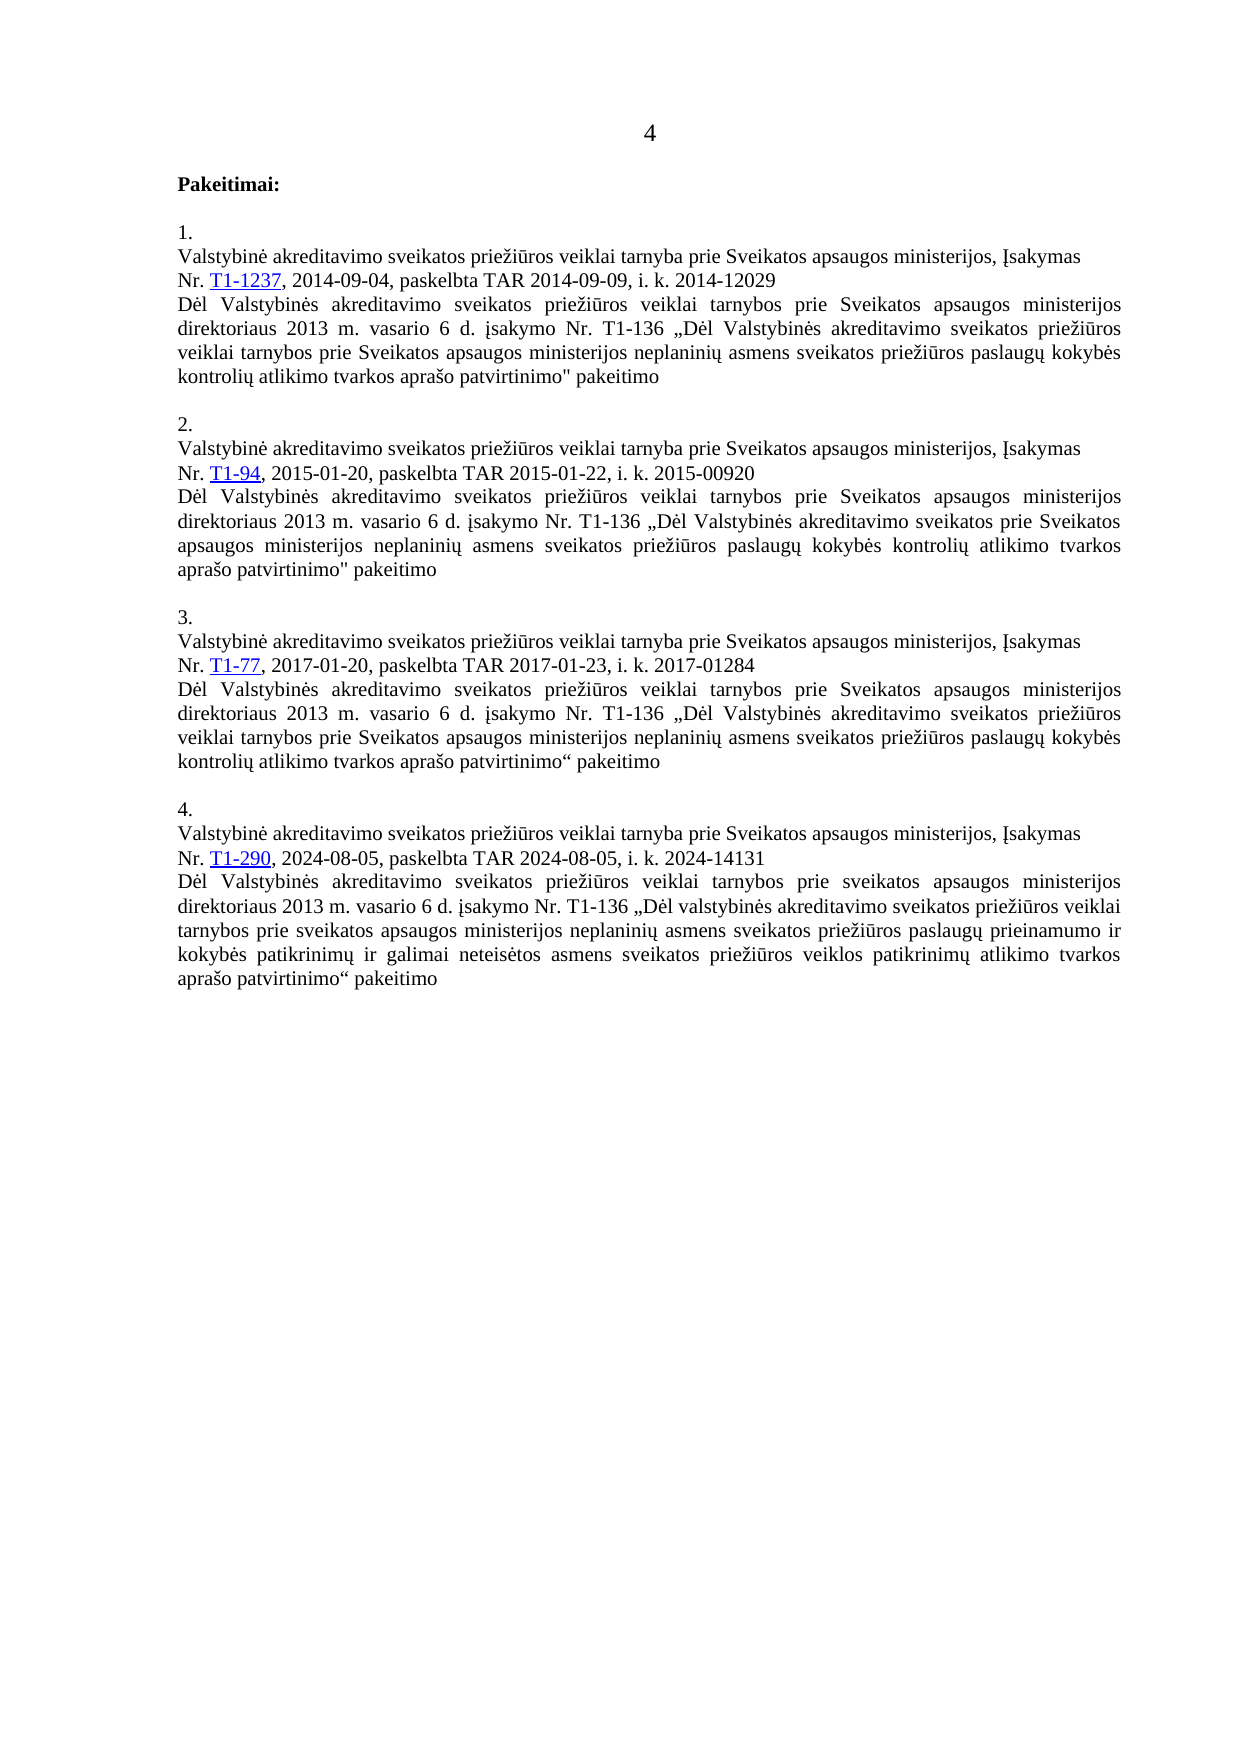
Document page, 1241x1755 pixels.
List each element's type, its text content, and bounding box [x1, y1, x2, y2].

text Dėl Valstybinės akreditavimo sveikatos priežiūros veiklai tarnybos prie Sveikatos apsaugos ministerijos direktoriaus 2013 m. vasario 6 d. įsakymo Nr. T1-136 „Dėl Valstybinės akreditavimo sveikatos priežiūros veiklai tarnybos prie Sveikatos apsaugos ministerijos neplaninių asmens sveikatos priežiūros paslaugų kokybės kontrolių atlikimo tvarkos aprašo patvirtinimo" pakeitimo [177, 292, 1122, 388]
text Valstybinė akreditavimo sveikatos priežiūros veiklai tarnyba prie Sveikatos apsaugos ministerijos, Įsakymas [177, 244, 1122, 268]
text 2. [177, 412, 1122, 436]
text Nr. T1-290, 2024-08-05, paskelbta TAR 2024-08-05, i. k. 2024-14131 [177, 845, 1122, 869]
text Pakeitimai: [177, 172, 1122, 196]
text 1. [177, 220, 1122, 244]
text Nr. T1-94, 2015-01-20, paskelbta TAR 2015-01-22, i. k. 2015-00920 [177, 460, 1122, 484]
text Nr. T1-77, 2017-01-20, paskelbta TAR 2017-01-23, i. k. 2017-01284 [177, 653, 1122, 677]
text Dėl Valstybinės akreditavimo sveikatos priežiūros veiklai tarnybos prie Sveikatos apsaugos ministerijos direktoriaus 2013 m. vasario 6 d. įsakymo Nr. T1-136 „Dėl Valstybinės akreditavimo sveikatos prie Sveikatos apsaugos ministerijos neplaninių asmens sveikatos priežiūros paslaugų kokybės kontrolių atlikimo tvarkos aprašo patvirtinimo" pakeitimo [177, 484, 1122, 581]
text Dėl Valstybinės akreditavimo sveikatos priežiūros veiklai tarnybos prie sveikatos apsaugos ministerijos direktoriaus 2013 m. vasario 6 d. įsakymo Nr. T1-136 „Dėl valstybinės akreditavimo sveikatos priežiūros veiklai tarnybos prie sveikatos apsaugos ministerijos neplaninių asmens sveikatos priežiūros paslaugų prieinamumo ir kokybės patikrinimų ir galimai neteisėtos asmens sveikatos priežiūros veiklos patikrinimų atlikimo tvarkos aprašo patvirtinimo“ pakeitimo [177, 869, 1122, 990]
text Nr. T1-1237, 2014-09-04, paskelbta TAR 2014-09-09, i. k. 2014-12029 [177, 268, 1122, 292]
text 3. [177, 605, 1122, 629]
text Valstybinė akreditavimo sveikatos priežiūros veiklai tarnyba prie Sveikatos apsaugos ministerijos, Įsakymas [177, 629, 1122, 653]
text Dėl Valstybinės akreditavimo sveikatos priežiūros veiklai tarnybos prie Sveikatos apsaugos ministerijos direktoriaus 2013 m. vasario 6 d. įsakymo Nr. T1-136 „Dėl Valstybinės akreditavimo sveikatos priežiūros veiklai tarnybos prie Sveikatos apsaugos ministerijos neplaninių asmens sveikatos priežiūros paslaugų kokybės kontrolių atlikimo tvarkos aprašo patvirtinimo“ pakeitimo [177, 677, 1122, 773]
text Valstybinė akreditavimo sveikatos priežiūros veiklai tarnyba prie Sveikatos apsaugos ministerijos, Įsakymas [177, 821, 1122, 845]
text 4. [177, 797, 1122, 821]
text Valstybinė akreditavimo sveikatos priežiūros veiklai tarnyba prie Sveikatos apsaugos ministerijos, Įsakymas [177, 436, 1122, 460]
